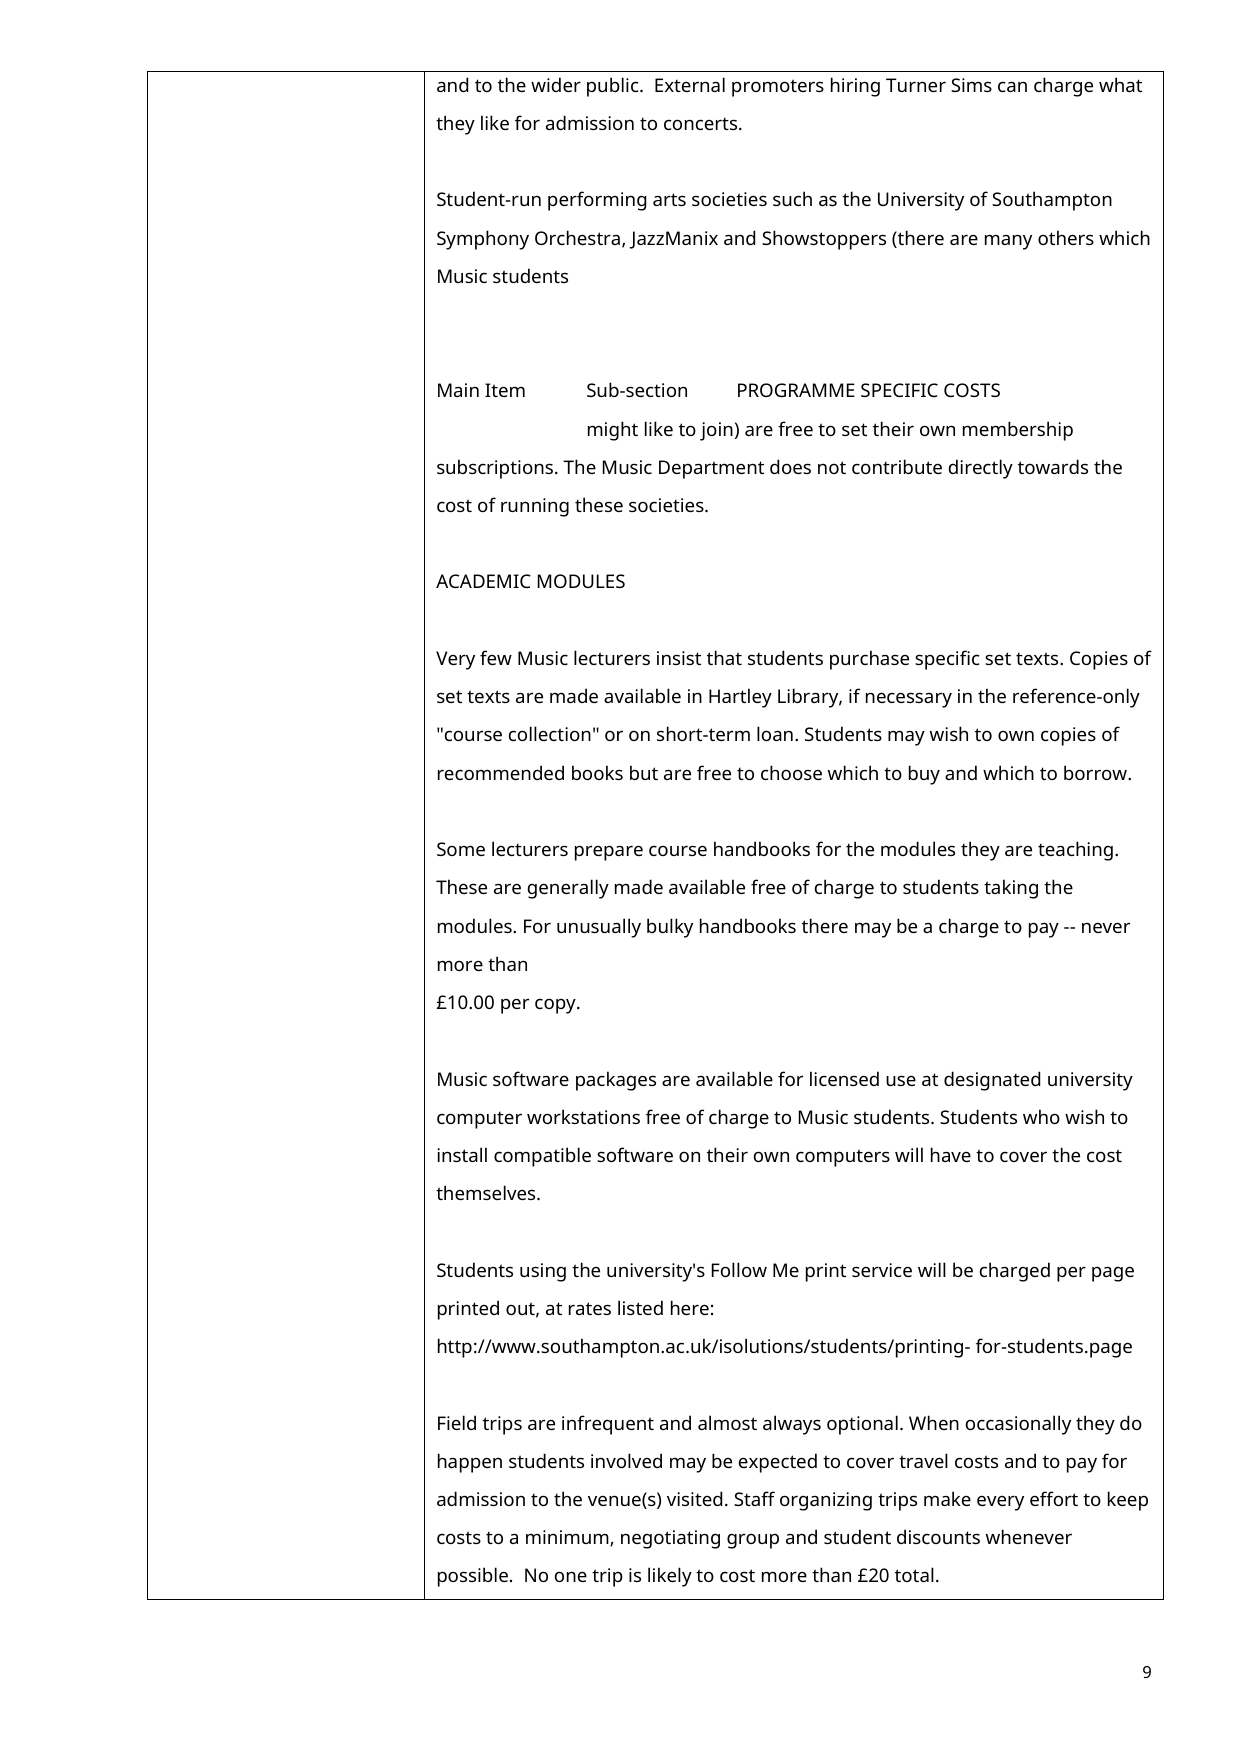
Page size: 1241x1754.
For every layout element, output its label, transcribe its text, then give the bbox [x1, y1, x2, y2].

table_cell [148, 72, 424, 1599]
table_cell and to the wider public. External promoters hiring Turner Sims can charge what they like for admission to concerts. Student-run performing arts societies such as the University of Southampton Symphony Orchestra, JazzManix and Showstoppers (there are many others which Music students Main Item Sub-section PROGRAMME SPECIFIC COSTS might like to join) are free to set their own membership subscriptions. The Music Department does not contribute directly towards the cost of running these societies. ACADEMIC MODULES Very few Music lecturers insist that students purchase specific set texts. Copies of set texts are made available in Hartley Library, if necessary in the reference-only "course collection" or on short-term loan. Students may wish to own copies of recommended books but are free to choose which to buy and which to borrow. Some lecturers prepare course handbooks for the modules they are teaching. These are generally made available free of charge to students taking the modules. For unusually bulky handbooks there may be a charge to pay -- never more than £10.00 per copy. Music software packages are available for licensed use at designated university computer workstations free of charge to Music students. Students who wish to install compatible software on their own computers will have to cover the cost themselves. Students using the university's Follow Me print service will be charged per page printed out, at rates listed here: http://www.southampton.ac.uk/isolutions/students/printing- for-students.page Field trips are infrequent and almost always optional. When occasionally they do happen students involved may be expected to cover travel costs and to pay for admission to the venue(s) visited. Staff organizing trips make every effort to keep costs to a minimum, negotiating group and student discounts whenever possible. No one trip is likely to cost more than £20 total. [425, 72, 1163, 1599]
